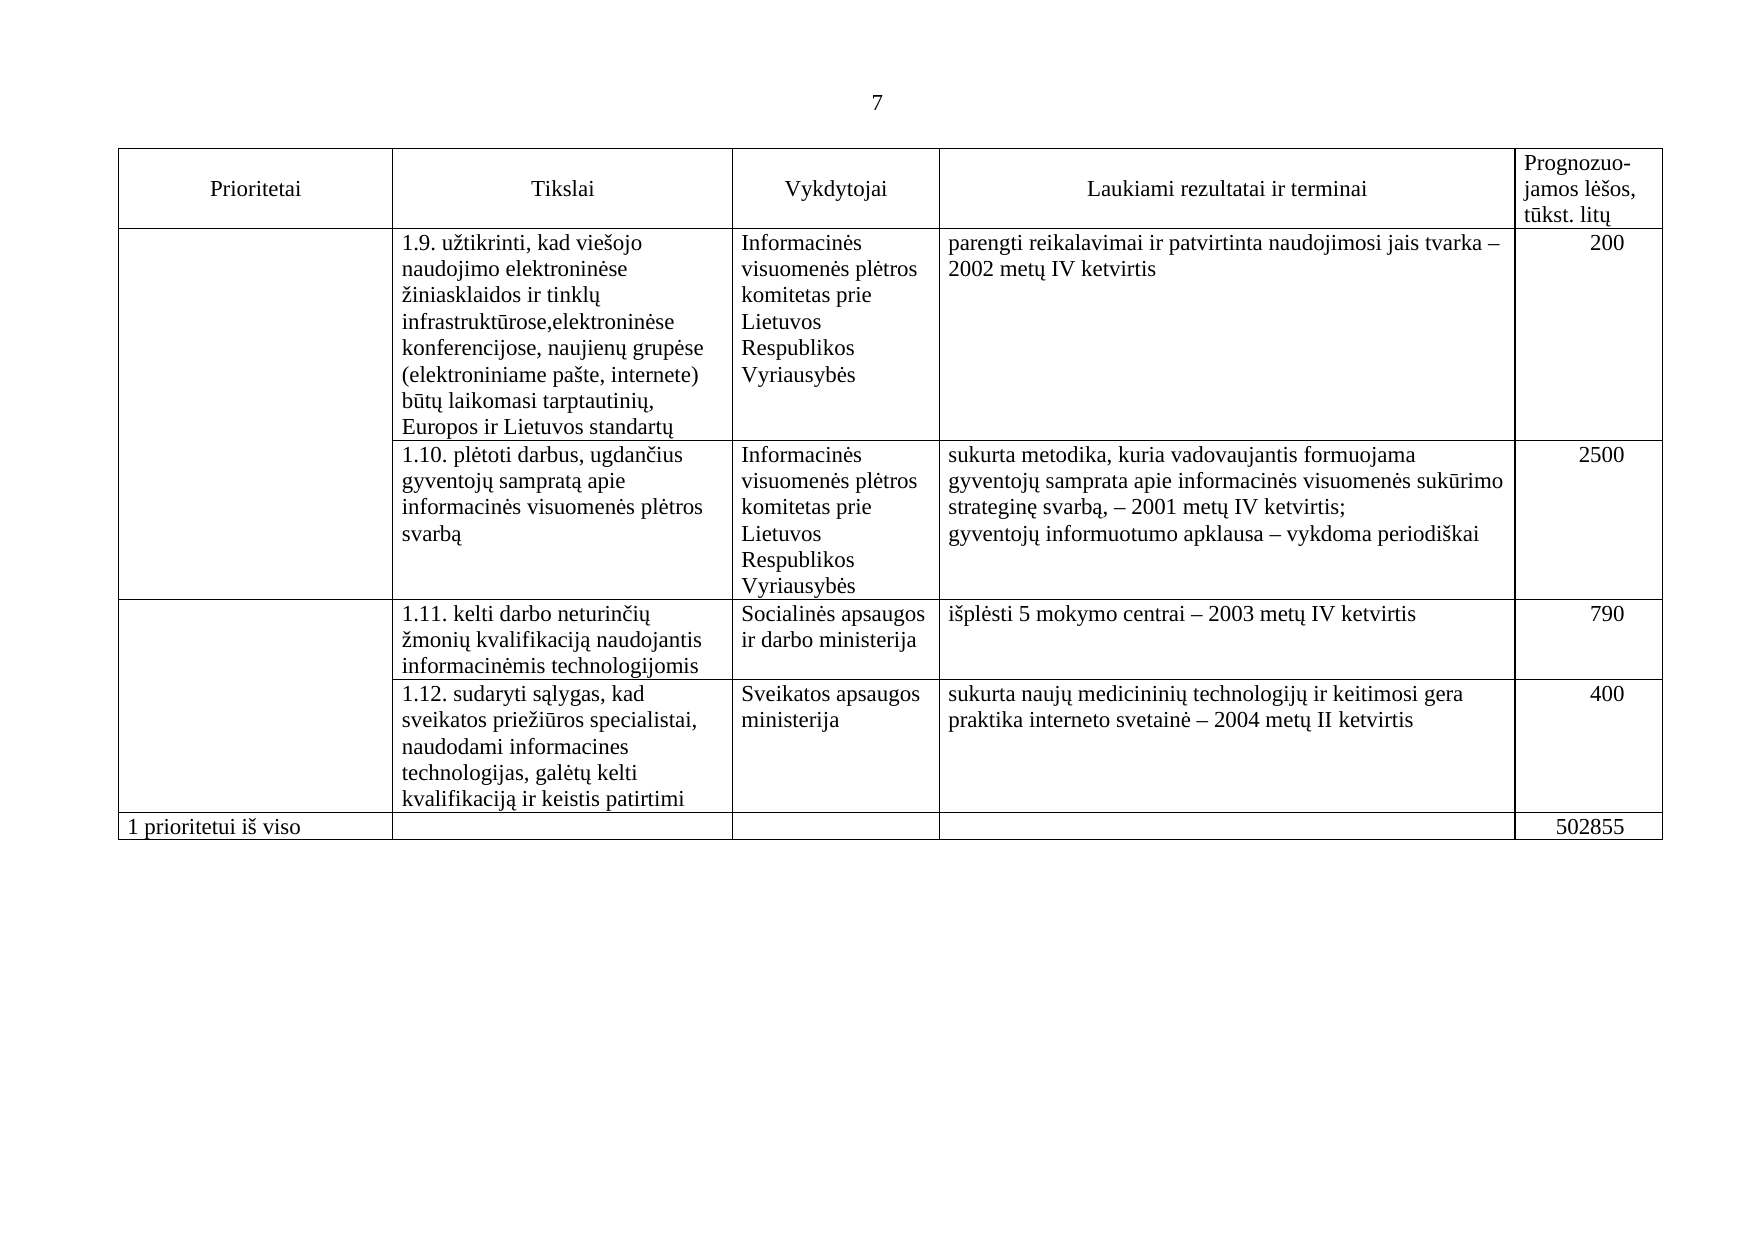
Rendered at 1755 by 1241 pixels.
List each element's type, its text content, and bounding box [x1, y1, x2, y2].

table_cell 790 [1516, 600, 1662, 679]
table_header Prioritetai [119, 149, 392, 228]
table_cell [119, 679, 392, 812]
table_cell [393, 813, 732, 839]
table_cell Socialinės apsaugos ir darbo ministerija [733, 600, 939, 679]
table_cell parengti reikalavimai ir patvirtinta naudojimosi jais tvarka – 2002 metų IV ketvirtis [940, 229, 1514, 440]
table_cell 1.9. užtikrinti, kad viešojo naudojimo elektroninėse žiniasklaidos ir tinklų infrastruktūrose,elektroninėse konferencijose, naujienų grupėse (elektroniniame pašte, internete) būtų laikomasi tarptautinių, Europos ir Lietuvos standartų [393, 229, 732, 440]
table_cell sukurta metodika, kuria vadovaujantis formuojama gyventojų samprata apie informacinės visuomenės sukūrimo strateginę svarbą, – 2001 metų IV ketvirtis; gyventojų informuotumo apklausa – vykdoma periodiškai [940, 441, 1514, 599]
table_cell [733, 813, 939, 839]
table_cell 2500 [1516, 441, 1662, 599]
table_cell 1.10. plėtoti darbus, ugdančius gyventojų sampratą apie informacinės visuomenės plėtros svarbą [393, 441, 732, 599]
table_header Prognozuo-jamos lėšos, tūkst. litų [1516, 149, 1662, 228]
table_cell 502855 [1516, 813, 1662, 839]
table_cell [940, 813, 1514, 839]
table_cell sukurta naujų medicininių technologijų ir keitimosi gera praktika interneto svetainė – 2004 metų II ketvirtis [940, 680, 1514, 812]
table_cell Informacinės visuomenės plėtros komitetas prie Lietuvos Respublikos Vyriausybės [733, 229, 939, 440]
table_cell 1.12. sudaryti sąlygas, kad sveikatos priežiūros specialistai, naudodami informacines technologijas, galėtų kelti kvalifikaciją ir keistis patirtimi [393, 680, 732, 812]
table_header Tikslai [393, 149, 732, 228]
table_cell 400 [1516, 680, 1662, 812]
table_cell 1 prioritetui iš viso [119, 813, 392, 839]
table_cell [119, 600, 392, 679]
table_cell 200 [1516, 229, 1662, 440]
table_cell Informacinės visuomenės plėtros komitetas prie Lietuvos Respublikos Vyriausybės [733, 441, 939, 599]
table_cell [119, 229, 392, 440]
table_cell 1.11. kelti darbo neturinčių žmonių kvalifikaciją naudojantis informacinėmis technologijomis [393, 600, 732, 679]
table_cell [119, 440, 392, 599]
table_cell išplėsti 5 mokymo centrai – 2003 metų IV ketvirtis [940, 600, 1514, 679]
table_cell Sveikatos apsaugos ministerija [733, 680, 939, 812]
table_header Vykdytojai [733, 149, 939, 228]
table_header Laukiami rezultatai ir terminai [940, 149, 1514, 228]
